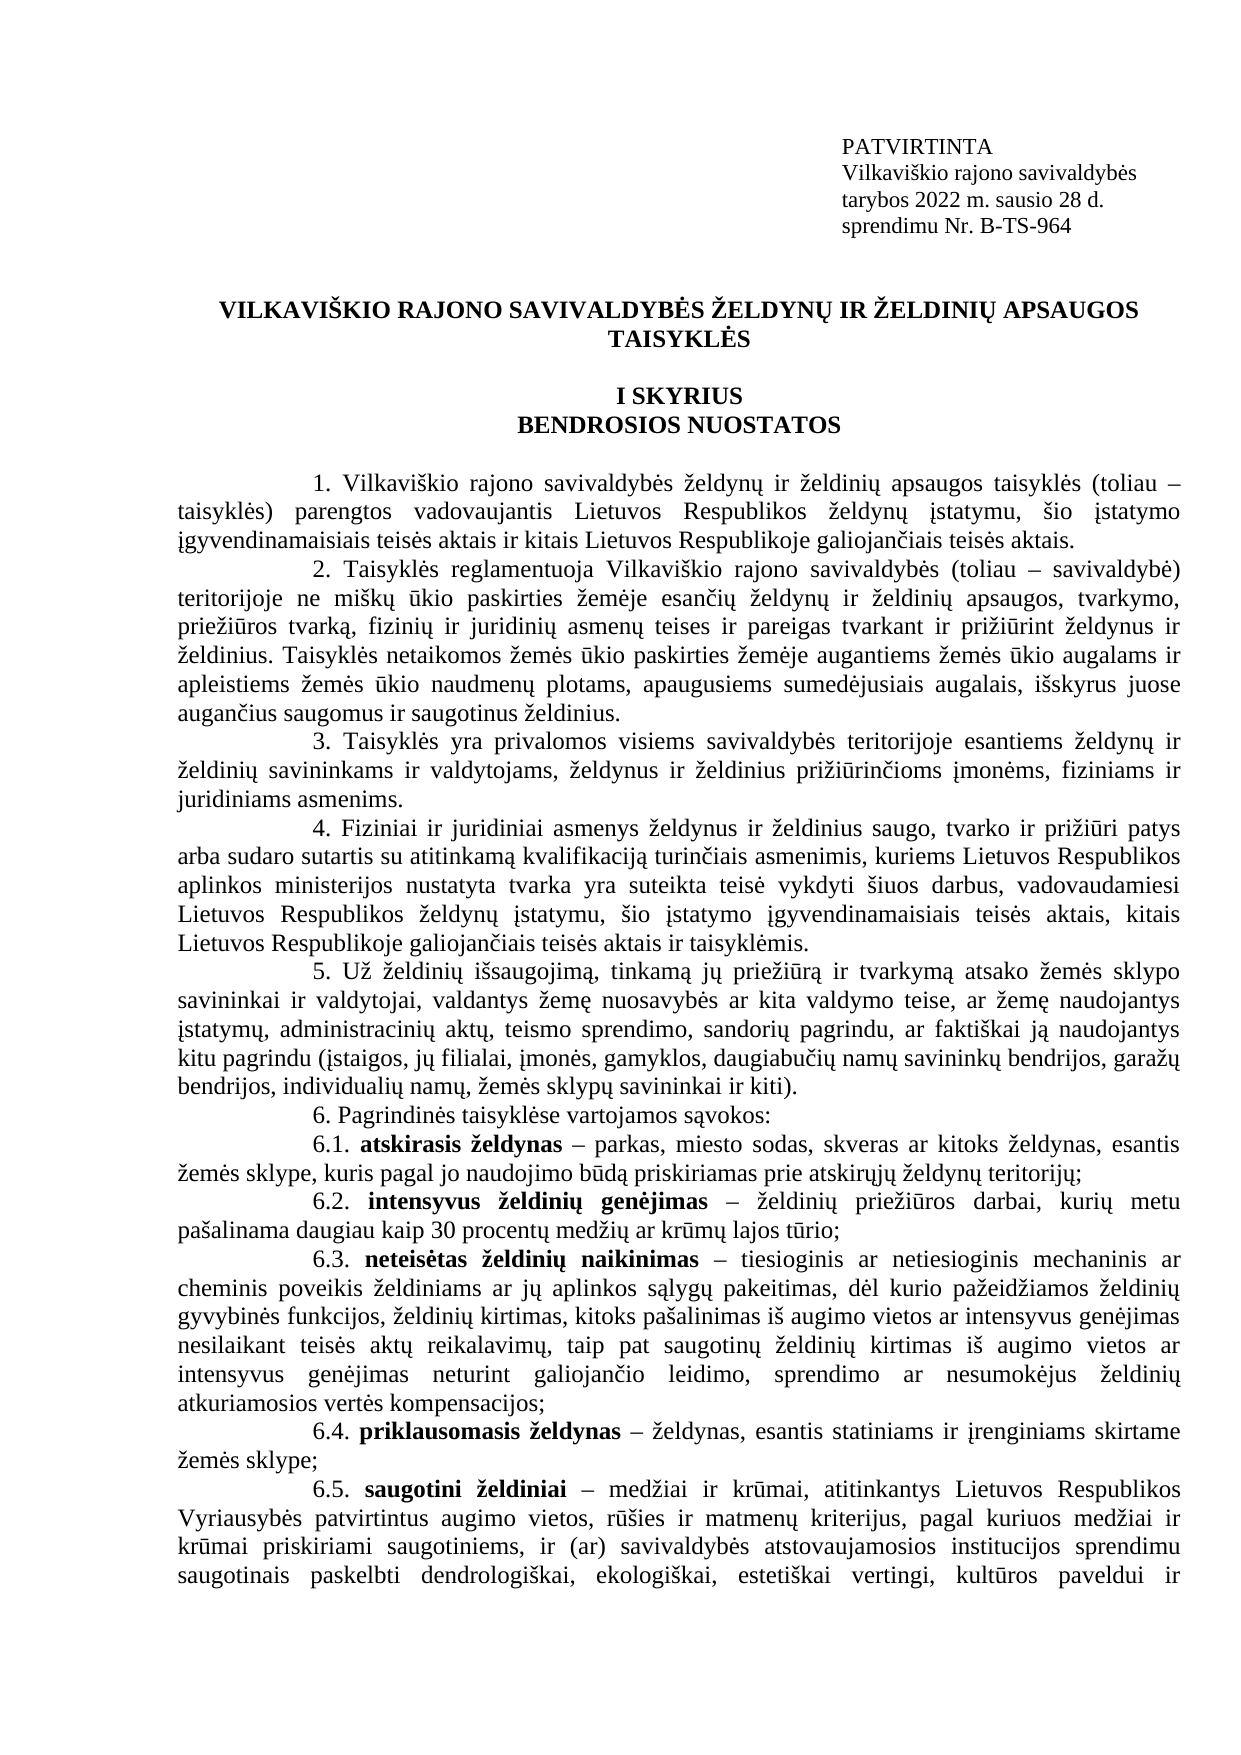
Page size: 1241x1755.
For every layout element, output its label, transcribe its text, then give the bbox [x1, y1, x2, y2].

text 6.4. priklausomasis želdynas – želdynas, esantis statiniams ir įrenginiams skirtame žemės sklype; [177, 1416, 1181, 1474]
subtitle BENDROSIOS NUOSTATOS [177, 410, 1181, 439]
text 3. Taisyklės yra privalomos visiems savivaldybės teritorijoje esantiems želdynų ir želdinių savininkams ir valdytojams, želdynus ir želdinius prižiūrinčioms įmonėms, fiziniams ir juridiniams asmenims. [177, 726, 1181, 813]
subtitle I SKYRIUS [177, 381, 1181, 410]
text 6.2. intensyvus želdinių genėjimas – želdinių priežiūros darbai, kurių metu pašalinama daugiau kaip 30 procentų medžių ar krūmų lajos tūrio; [177, 1186, 1181, 1244]
text 6.5. saugotini želdiniai – medžiai ir krūmai, atitinkantys Lietuvos Respublikos Vyriausybės patvirtintus augimo vietos, rūšies ir matmenų kriterijus, pagal kuriuos medžiai ir krūmai priskiriami saugotiniems, ir (ar) savivaldybės atstovaujamosios institucijos sprendimu saugotinais paskelbti dendrologiškai, ekologiškai, estetiškai vertingi, kultūros paveldui ir [177, 1474, 1181, 1589]
text 6. Pagrindinės taisyklėse vartojamos sąvokos: [177, 1100, 1181, 1129]
text 6.3. neteisėtas želdinių naikinimas – tiesioginis ar netiesioginis mechaninis ar cheminis poveikis želdiniams ar jų aplinkos sąlygų pakeitimas, dėl kurio pažeidžiamos želdinių gyvybinės funkcijos, želdinių kirtimas, kitoks pašalinimas iš augimo vietos ar intensyvus genėjimas nesilaikant teisės aktų reikalavimų, taip pat saugotinų želdinių kirtimas iš augimo vietos ar intensyvus genėjimas neturint galiojančio leidimo, sprendimo ar nesumokėjus želdinių atkuriamosios vertės kompensacijos; [177, 1244, 1181, 1416]
text 2. Taisyklės reglamentuoja Vilkaviškio rajono savivaldybės (toliau – savivaldybė) teritorijoje ne miškų ūkio paskirties žemėje esančių želdynų ir želdinių apsaugos, tvarkymo, priežiūros tvarką, fizinių ir juridinių asmenų teises ir pareigas tvarkant ir prižiūrint želdynus ir želdinius. Taisyklės netaikomos žemės ūkio paskirties žemėje augantiems žemės ūkio augalams ir apleistiems žemės ūkio naudmenų plotams, apaugusiems sumedėjusiais augalais, išskyrus juose augančius saugomus ir saugotinus želdinius. [177, 554, 1181, 726]
text 5. Už želdinių išsaugojimą, tinkamą jų priežiūrą ir tvarkymą atsako žemės sklypo savininkai ir valdytojai, valdantys žemę nuosavybės ar kita valdymo teise, ar žemę naudojantys įstatymų, administracinių aktų, teismo sprendimo, sandorių pagrindu, ar faktiškai ją naudojantys kitu pagrindu (įstaigos, jų filialai, įmonės, gamyklos, daugiabučių namų savininkų bendrijos, garažų bendrijos, individualių namų, žemės sklypų savininkai ir kiti). [177, 956, 1181, 1100]
text 1. Vilkaviškio rajono savivaldybės želdynų ir želdinių apsaugos taisyklės (toliau – taisyklės) parengtos vadovaujantis Lietuvos Respublikos želdynų įstatymu, šio įstatymo įgyvendinamaisiais teisės aktais ir kitais Lietuvos Respublikoje galiojančiais teisės aktais. [177, 468, 1181, 554]
text PATVIRTINTA [177, 133, 1181, 159]
text 6.1. atskirasis želdynas – parkas, miesto sodas, skveras ar kitoks želdynas, esantis žemės sklype, kuris pagal jo naudojimo būdą priskiriamas prie atskirųjų želdynų teritorijų; [177, 1129, 1181, 1186]
subtitle VILKAVIŠKIO RAJONO SAVIVALDYBĖS ŽELDYNŲ IR ŽELDINIŲ APSAUGOS TAISYKLĖS [177, 295, 1181, 353]
text Vilkaviškio rajono savivaldybės tarybos 2022 m. sausio 28 d. sprendimu Nr. B-TS-964 [842, 159, 1181, 238]
text 4. Fiziniai ir juridiniai asmenys želdynus ir želdinius saugo, tvarko ir prižiūri patys arba sudaro sutartis su atitinkamą kvalifikaciją turinčiais asmenimis, kuriems Lietuvos Respublikos aplinkos ministerijos nustatyta tvarka yra suteikta teisė vykdyti šiuos darbus, vadovaudamiesi Lietuvos Respublikos želdynų įstatymu, šio įstatymo įgyvendinamaisiais teisės aktais, kitais Lietuvos Respublikoje galiojančiais teisės aktais ir taisyklėmis. [177, 813, 1181, 956]
